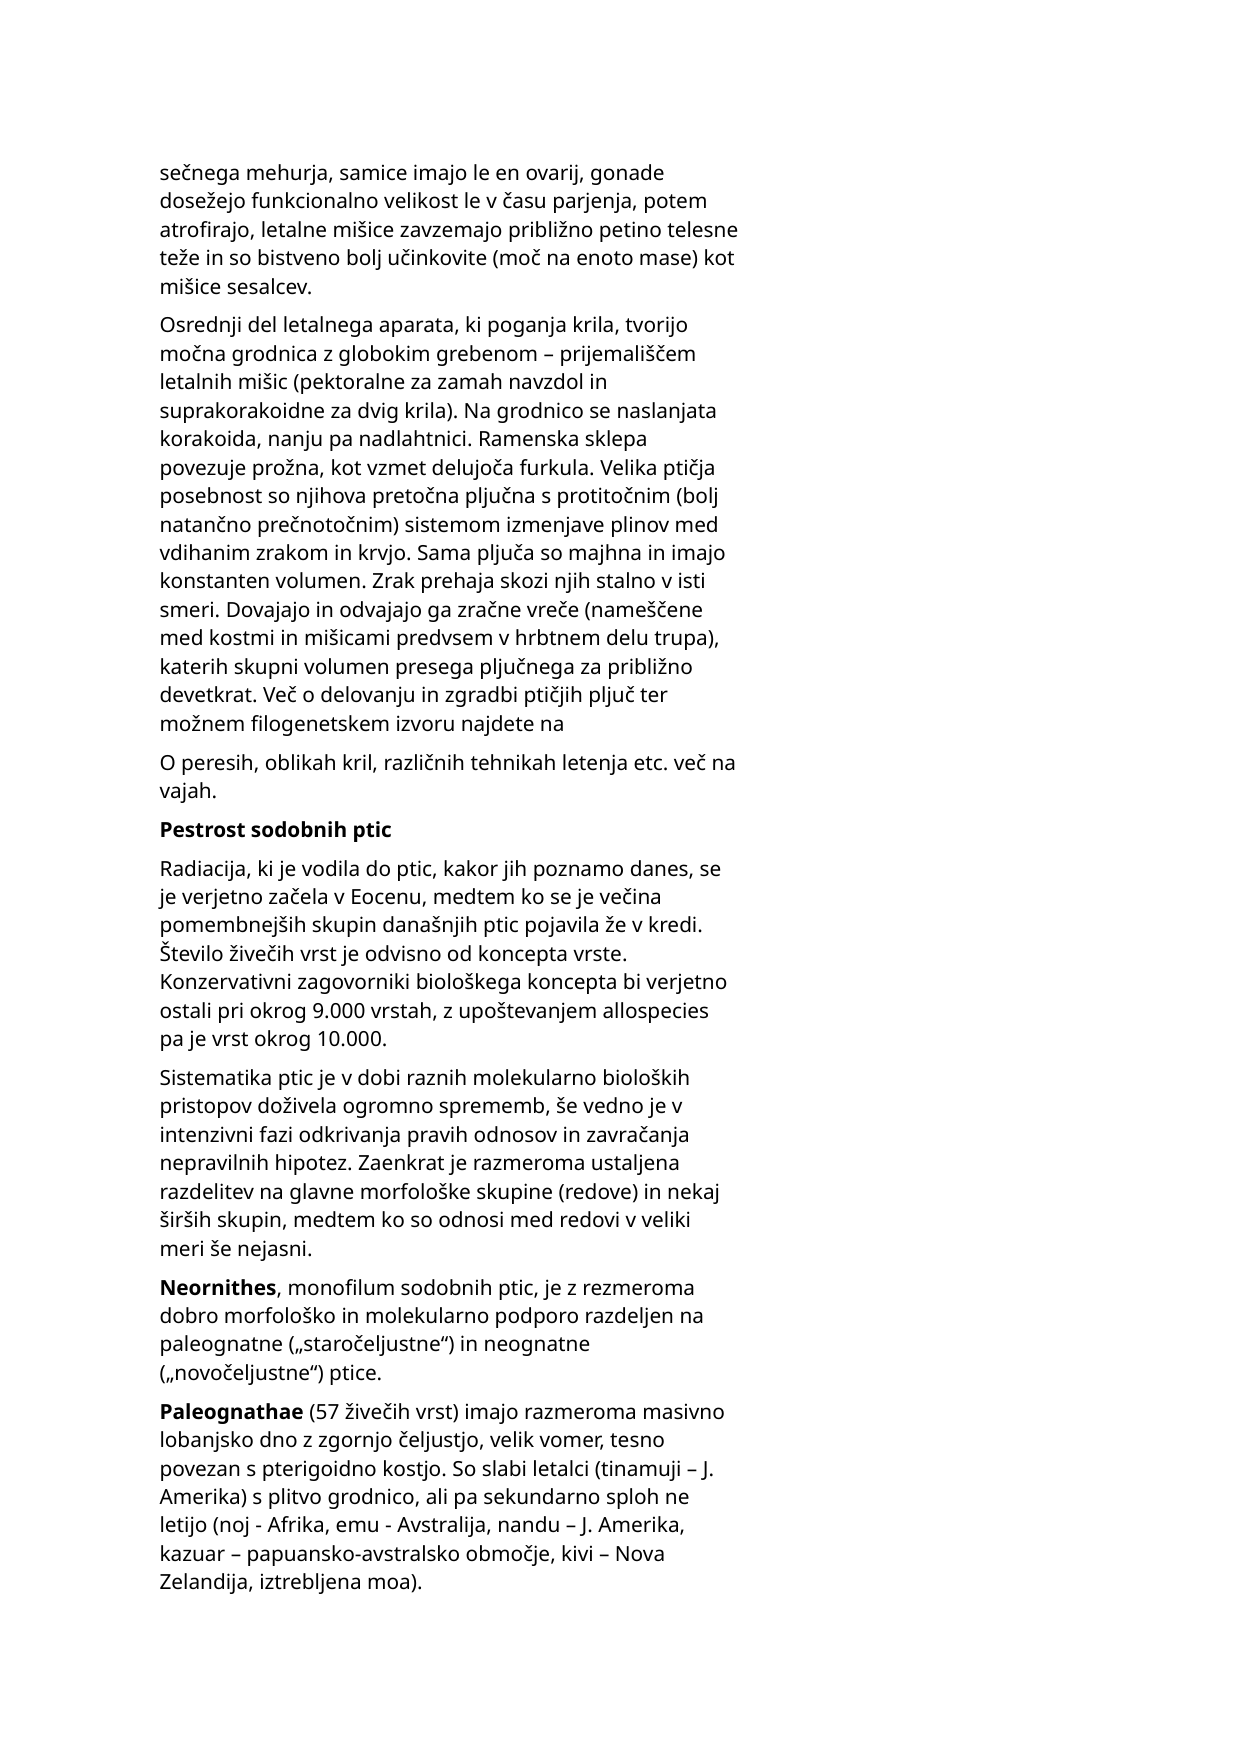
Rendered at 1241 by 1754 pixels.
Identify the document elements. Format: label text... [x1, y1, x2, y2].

table_header [739, 148, 1081, 1606]
table_header Povzetek predavanj pri predmetih Sistematska zoologija strunarjev in Osnove sistematske zoologije II Poglavje: UVOD V PTICE (Aves) Filogenetski izvor ptic Sodobne ptice med živečimi vretenčarji karakterizira mnogo sinapomorfij, najbolj očitne so perje, v peruti oz. krila preoblikovane prednje okončine, mnoge skeletne in anatomske posebnosti, in visoka stopnja bazalnega metabolizma, ki vzdržuje stalno visoko telesno temperaturo okrog 40 °C. Filogenetsko so ptice najverjetneje evoluirani, močno modificirani teropodni dinozavri. Z izvzetjem ptic postanejo teropodi seveda parafiletski. Sinapomorfije, ki združujejo ptice in druge teropode so: dolg, gibljiv vrat v obliki črke S; tridaktilna noga; pri digitigradni hoji so obremenjeni 2., 3. in 4. prst (peti je reduciran, prvi obrnjen nazaj, lahko za oporo ali oprijem); intertarzalni nožni sklep sklep (med tibiotarzalno in terzometatarzalno kostjo); votle, pnevmatične kosti; v furkulo zrasli ključnici (ne pri vseh teropodih). Sestrsko skupino ptic verjetno predstavlja katera izmed vej dromeozavrov. Z dromeozavri si delijo posebnosti v skeletu prvih okončin, ki jih navadno povezujemo z letenjem: sposobnost stranske fleksije v zapestju, dvigovanja in spuščanja “roke” v ramenskem sklepu. Sramnica dromeozavrov je že usmerjena nekoliko nazaj (pri pticah popolnoma; glej položaj sramnice in sednice pri drugih zavriskijih). Ko dodamo presenetljivo odkritje operjenih teropodnih dinozavrov (prvi Sinosauropteryx, 1996, zgodnja Kreda, Liaoning, Kitajska) ostane bore malo pravih ptičjih značilnosti. Pozor, Sinosauropteryx pripada eni izmed zgodnejših vej teropodov, perje je torej nastalo že razmeroma zgodaj v njihovi evoluciji. Kasneje so na istem najdišču odkrili še prek 10 različnih skupin operjenih teropodov. Prvo dinozavrsko perje je imelo preprosto, ščetinam ali puhu podobno zgradbo, skoraj zagotovo je služilo za izolacijo. Nekateri liaoninški teropodi (Caudipteryx, Protoarchaeopteryx) so že imeli peresa s kosmačo (vexillum). Funkcija zaenkrat neznana, morda za razkazovanje obarvanih delov? Tudi pred odkritjem operjenih dinozavrov in skeletnih podobnosti z dromeozavri so nekateri raziskovalci prepoznali veliko podobnost med “plazilci” in pticami (npr. T.H. Huxley, ki je ok. 1860 predlagal enotno skupino Sauropsida). Zaenkrat lahko ptice še vedno povsem definiramo s sposobnostjo aktivnega letenja in s tem povezanimi anatomsko morfološkimi značilnostmi: prava, asimetrična letalna in krmilna peresa, ki tvorijo potrebno letalno površino; dolge prednje okončine (približno lahko postavimo mejo prednje ok. > zadnje. ok.); krajšanje repa (prve ptice so še imele razmeroma dolgega, a se je kmalu skoraj popolnoma reduciral oz. spremenil – zadnja vretenca zrasla v pigostil). Praptič in evolucija leta Prva znana ptica in hkrati ena najbolj znanih in najbolje raziskanih fosilnih živali je znameniti praptič Archaeopteryx. Vsi (7 celih živali in eno pero) fosili so bili odkriti v poznojurskih kamninah v južni Nemčiji in so stari približno 150 milijonov let. Prvi 1861, zadnji 1993. Mnogi avtorji ga označujejo za vezni člen, vmesno obliko med pticami in dinozavri, ali za prednika ptic. V resnici ni nič od tega, je predstavnik prve ali ene prvih vej ptic, ki ji so ji še manjkale mnoge apomorfije sodobnih ptic. Dejansko je večina njegovih značilnosti pleziomorfnih, torej predniških oz. dinozavrskih. Od pravih ptičjih značilnosti so se ohranila le letalna in krmilna peresa ter krila. Če bi ne bilo odtisov peres in prednjih okončin (še te s tremi prostimi prsti s kremplji ne delujejo zelo „ptičje“), bi ga imeli za teropodnega dinozavra. Imel je dolg rep z 22 do 23 repnimi vretenci (brez pigostila), ozobčane čeljusti, prosta trupna vretenca (pri sodobnih pticah so zrasla ledvena in zadnja prsna), gastralije (t.i. trebušna rebra, majhne dermalne koščice, kakršne imajo kuščarji, dinozavri etc.) ... Vprašanje o evoluciji ptičjega leta – kdaj, kako in zakaj so ptice začele leteti in so s tem postale ptice – je eno najbolj diskutiranih v zoologiji in paleontologiji vretenčarjev Nekaj podrobno razloženih pogledov najdete tukaj: Večina hipotez temelji na arheopteriksu kot modelu, ker je bil (filogenetsko) prvi aktivni letalec. Tri glavne hipoteze so: Arborealna (drevesna), kurzorna (talna) in skakalna (saltatorna). Več novejših dokazov in izračunov govori v prid temu, da je bil arheopteriks talna žival, ki je tekel in morda poskakoval za plenom, (letečimi žuželkami?). Njegov let je bil verjetno kratkotrajen, zamahi kril hitri in plitvi, ker ni imel suprakorakoidnih mišic potrebnih za učinkovito dvigovanje kril. Tudi masa letalnih prsnih mišic je bila razmeroma majhna, ocenjena na 7% telesne mase (pri sodobnih pticah do 44%). Fosilne ptice iz obdobja zgodnje Krede kažejo več značilnosti sodobnih ptic. Znane fosilne ptic iz španskega najdišča Las Hoyas so že imele grodnico s koščenim grebenom, (arheopteriksova je bila le šibko osificirana), kratek rep, kompaktnejši trup (več zraslih vretenc v sinsakrum) katerega zadnja vretenca so že bila zrasla v pigostil, oprijemalen haluks (prvi prst), morda za sedenje na vejah. Med fosili iz La Hoye je tudi prva znana ptica z alulo (perutko), ki izboljša aerodinamične lastnosti in krmilne sposobnosti pri počasnem letu. Znana skupina krednih ptic so bili Ichthyornis in sorodniki („ribje ptice“) iz Severne Amerike, verjetno razmeroma dobri letalci, ki so lovili morske ribe in so še imele zobe. Druga skupina ribojedih in zobatih ptic iz pozne Krede S Amerike in Evrope se je še bolj ekstremno prilagodila na podvodni ribolov. Gre za rod Hesperornis s sordostvom. Do 1,5 m dolge ptice so sekundarno izgubile sposobnost letenja, njihova krila so bila popolnoma (!) reducirana, perje je imelo ščetinast videz. Kosti so bile sekundarno polne (ne več pnevmatične), kar je verjetno pomagalo pri potapljanju. Ekstremno prilagojenost tej dejavnosti kaže tudi položaj nog povsem na koncu trupa (podobno kot pri ponirkih ali slapnikih), ki ni več dopuščal hoje po kopnem. Izguba sposobnosti letenja je pogost pojav v kasnejši evoluciji ptic. Prav tako iz pozne Krede je prva znana ptica z brezzobimi čeljustmi, Gobipetryx iz Mongolije. Biološki okviri letenja Let je glavna determinanta življenja in evolucije sodobnih ptic. Zgradba telesa, fiziologija, vedenje in velik del ekologije – vse je podrejeno aerodinamičnim, mehanskim in energetskim potrebam leta. Sposobnost letenja je pticam omogočila daleč največjo radiacijo med kopenskimi vretenčarji (vrst je več kot dvakrat toliko kot sesalcev), morda celo omogočila preživetje kot edinim izmed dinozavrov. Po drugi strani zahteva velike biološke omejitve. Leteče ptice nikoli ne morejo postati zelo velike. Najtežje tehtajo okrog 15 kg, kar je 10.000 krat manj od najtežjega sesalca. Izračuni so pokazali, da za vzlet potrebna mišična moč ob podvojitvi teže naraste za 2,3 krat. Po drugi strani se moč, ki je na voljo ob podvojitvi mišične mase poveča le za 1,6 krat. Teoretično potrebna mišična masa za vzlet zelo težke ptice bi presegala maso celega telesa. Zato potrebujejo zelo težke ptice zalet (npr. labodi na vodi), ugoden veter ali vzvišeno vzletno mesto, da se lahko dvignejo v zrak. Telesna zgradba ptic je bolj enotna kot pri drugih razredih vretenčarjev. Večjih odstopanj od osnovnega gradbenega načrta ni. Anatomske posebnosti so povezane z zmanjševanjem teže – so brez sečnega mehurja, samice imajo le en ovarij, gonade dosežejo funkcionalno velikost le v času parjenja, potem atrofirajo, letalne mišice zavzemajo približno petino telesne teže in so bistveno bolj učinkovite (moč na enoto mase) kot mišice sesalcev. Osrednji del letalnega aparata, ki poganja krila, tvorijo močna grodnica z globokim grebenom – prijemališčem letalnih mišic (pektoralne za zamah navzdol in suprakorakoidne za dvig krila). Na grodnico se naslanjata korakoida, nanju pa nadlahtnici. Ramenska sklepa povezuje prožna, kot vzmet delujoča furkula. Velika ptičja posebnost so njihova pretočna pljučna s protitočnim (bolj natančno prečnotočnim) sistemom izmenjave plinov med vdihanim zrakom in krvjo. Sama pljuča so majhna in imajo konstanten volumen. Zrak prehaja skozi njih stalno v isti smeri. Dovajajo in odvajajo ga zračne vreče (nameščene med kostmi in mišicami predvsem v hrbtnem delu trupa), katerih skupni volumen presega pljučnega za približno devetkrat. Več o delovanju in zgradbi ptičjih pljuč ter možnem filogenetskem izvoru najdete na O peresih, oblikah kril, različnih tehnikah letenja etc. več na vajah. Pestrost sodobnih ptic Radiacija, ki je vodila do ptic, kakor jih poznamo danes, se je verjetno začela v Eocenu, medtem ko se je večina pomembnejših skupin današnjih ptic pojavila že v kredi. Število živečih vrst je odvisno od koncepta vrste. Konzervativni zagovorniki biološkega koncepta bi verjetno ostali pri okrog 9.000 vrstah, z upoštevanjem allospecies pa je vrst okrog 10.000. Sistematika ptic je v dobi raznih molekularno bioloških pristopov doživela ogromno sprememb, še vedno je v intenzivni fazi odkrivanja pravih odnosov in zavračanja nepravilnih hipotez. Zaenkrat je razmeroma ustaljena razdelitev na glavne morfološke skupine (redove) in nekaj širših skupin, medtem ko so odnosi med redovi v veliki meri še nejasni. Neornithes, monofilum sodobnih ptic, je z rezmeroma dobro morfološko in molekularno podporo razdeljen na paleognatne („staročeljustne“) in neognatne („novočeljustne“) ptice. Paleognathae (57 živečih vrst) imajo razmeroma masivno lobanjsko dno z zgornjo čeljustjo, velik vomer, tesno povezan s pterigoidno kostjo. So slabi letalci (tinamuji – J. Amerika) s plitvo grodnico, ali pa sekundarno sploh ne letijo (noj - Afrika, emu - Avstralija, nandu – J. Amerika, kazuar – papuansko-avstralsko območje, kivi – Nova Zelandija, iztrebljena moa). Neognathae imajo manj masivno, bolj kinetično lobanjo, reduciran vomer. Vključujejo vse druge živeče ptice. Delitve med njimi so manj podprte, a molekularne raziskave kažejo na morfološko težko predstavljivo cepitev med skupino Galloanserae (race, gosi, labodi in sorodstvo skupaj s kurami) in preostalimi neognati. Med njimi so po vrstah najštevilnejši pevci (Passeriformes) s precej prek 5000 vrstami. Tradicionalni sistem razreda Aves: [159, 148, 739, 1606]
